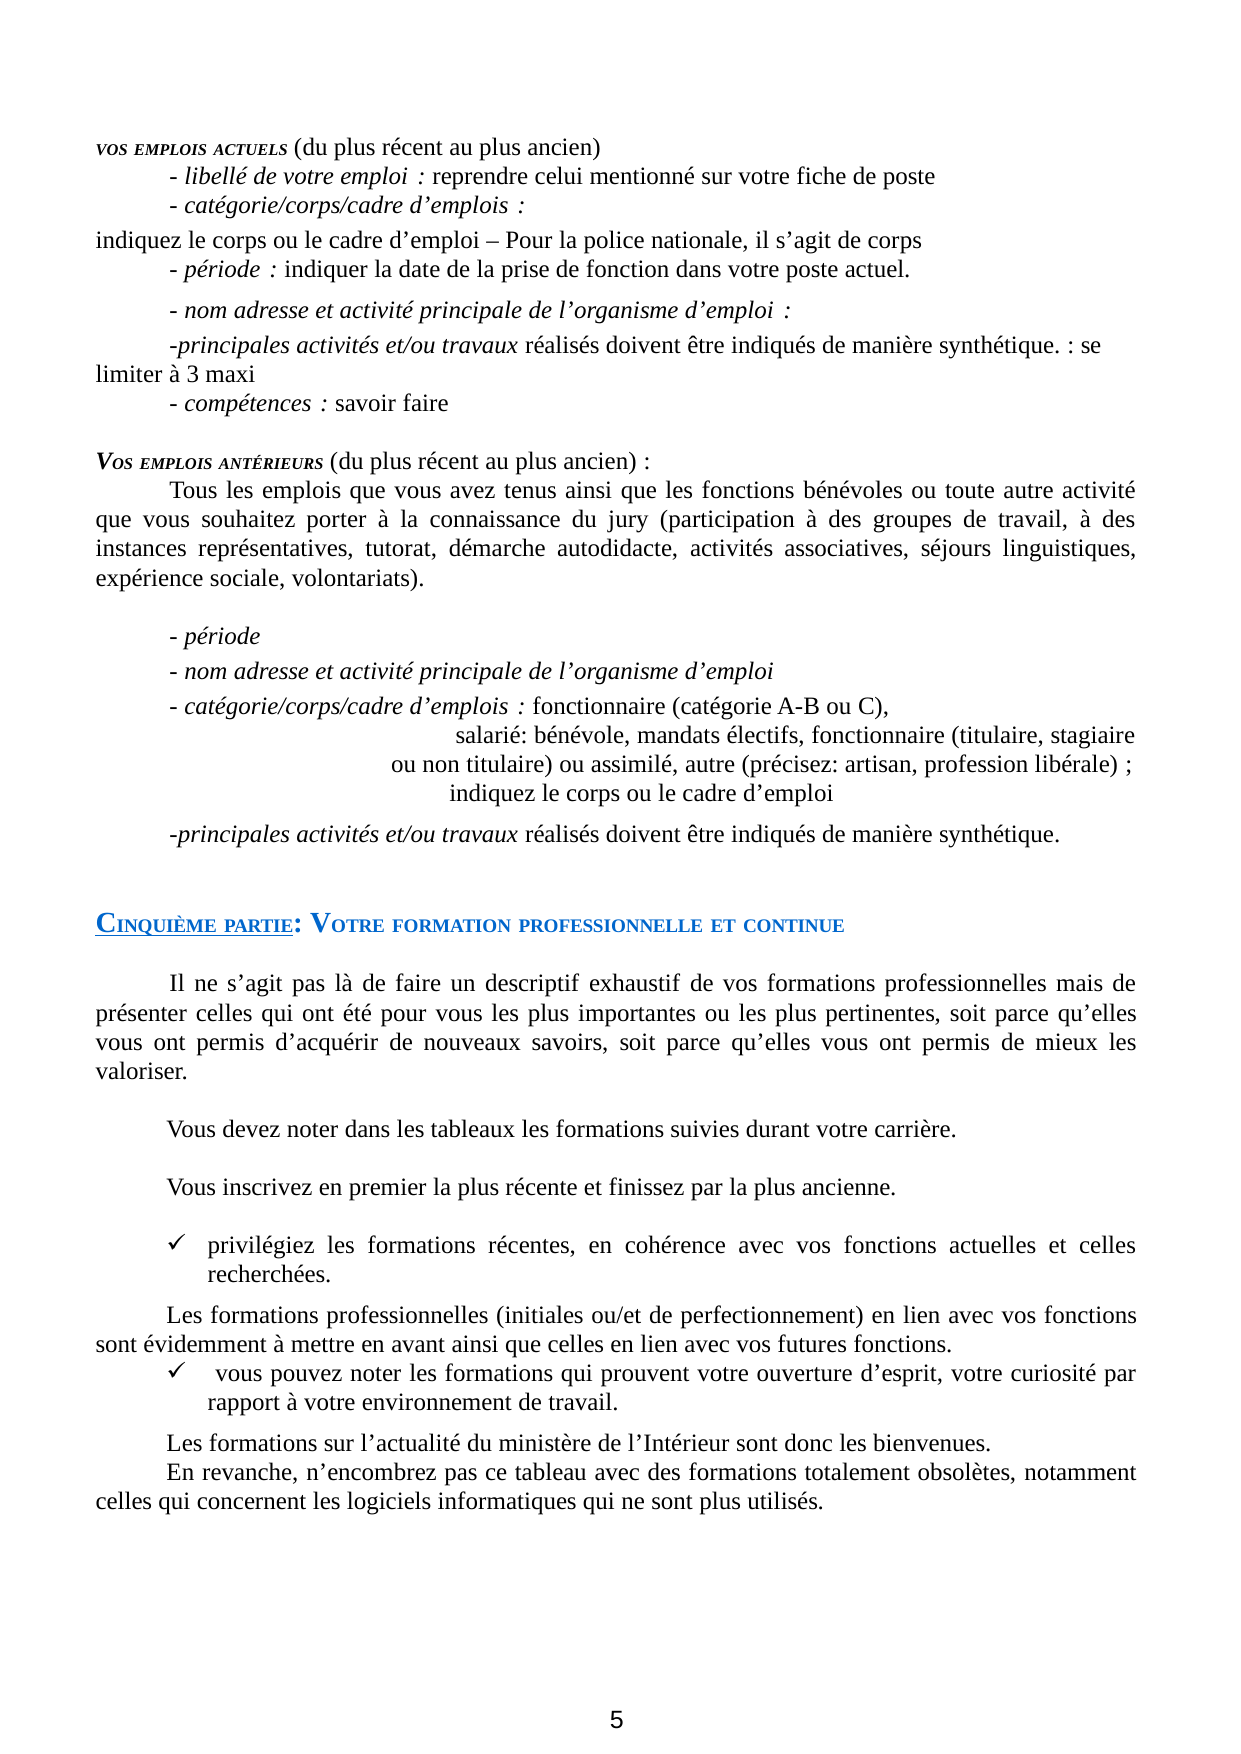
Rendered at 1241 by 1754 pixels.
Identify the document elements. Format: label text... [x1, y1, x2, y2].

list privilégiez les formations récentes, en cohérence avec vos fonctions actuelles et celles recherchées. [166, 1230, 1137, 1288]
text Cinquième partie: Votre formation professionnelle et continue [95, 906, 1137, 939]
text vos emplois actuels (du plus récent au plus ancien) [95, 132, 1137, 161]
text indiquez le corps ou le cadre d’emploi – Pour la police nationale, il s’agit de corps [95, 225, 1137, 254]
text indiquez le corps ou le cadre d’emploi [95, 778, 1137, 807]
text salarié: bénévole, mandats électifs, fonctionnaire (titulaire, stagiaire ou non titulaire) ou assimilé, autre (précisez: artisan, profession libérale) ; [95, 719, 1137, 778]
text Les formations professionnelles (initiales ou/et de perfectionnement) en lien avec vos fonctions sont évidemment à mettre en avant ainsi que celles en lien avec vos futures fonctions. [95, 1300, 1137, 1358]
text -principales activités et/ou travaux réalisés doivent être indiqués de manière synthétique. : se limiter à 3 maxi [95, 330, 1137, 388]
text - période [95, 621, 1137, 649]
text Les formations sur l’actualité du ministère de l’Intérieur sont donc les bienvenues. [95, 1428, 1137, 1457]
text Il ne s’agit pas là de faire un descriptif exhaustif de vos formations professionnelles mais de présenter celles qui ont été pour vous les plus importantes ou les plus pertinentes, soit parce qu’elles vous ont permis d’acquérir de nouveaux savoirs, soit parce qu’elles vous ont permis de mieux les valoriser. [95, 968, 1137, 1084]
text - libellé de votre emploi : reprendre celui mentionné sur votre fiche de poste [95, 161, 1137, 190]
text - catégorie/corps/cadre d’emplois : fonctionnaire (catégorie A-B ou C), [95, 691, 1137, 719]
text Tous les emplois que vous avez tenus ainsi que les fonctions bénévoles ou toute autre activité que vous souhaitez porter à la connaissance du jury (participation à des groupes de travail, à des instances représentatives, tutorat, démarche autodidacte, activités associatives, séjours linguistiques, expérience sociale, volontariats). [95, 475, 1137, 591]
text - compétences : savoir faire [95, 388, 1137, 417]
text Vos emplois antérieurs (du plus récent au plus ancien) : [95, 446, 1137, 475]
list vous pouvez noter les formations qui prouvent votre ouverture d’esprit, votre curiosité par rapport à votre environnement de travail. [166, 1358, 1137, 1416]
text Vous devez noter dans les tableaux les formations suivies durant votre carrière. [95, 1114, 1137, 1143]
text En revanche, n’encombrez pas ce tableau avec des formations totalement obsolètes, notamment celles qui concernent les logiciels informatiques qui ne sont plus utilisés. [95, 1457, 1137, 1515]
text - période : indiquer la date de la prise de fonction dans votre poste actuel. [95, 254, 1126, 283]
text - nom adresse et activité principale de l’organisme d’emploi : [95, 295, 1132, 324]
text -principales activités et/ou travaux réalisés doivent être indiqués de manière synthétique. [95, 818, 1137, 848]
text - nom adresse et activité principale de l’organisme d’emploi [95, 656, 1137, 684]
text Vous inscrivez en premier la plus récente et finissez par la plus ancienne. [95, 1172, 1137, 1201]
text - catégorie/corps/cadre d’emplois : [95, 190, 1137, 219]
